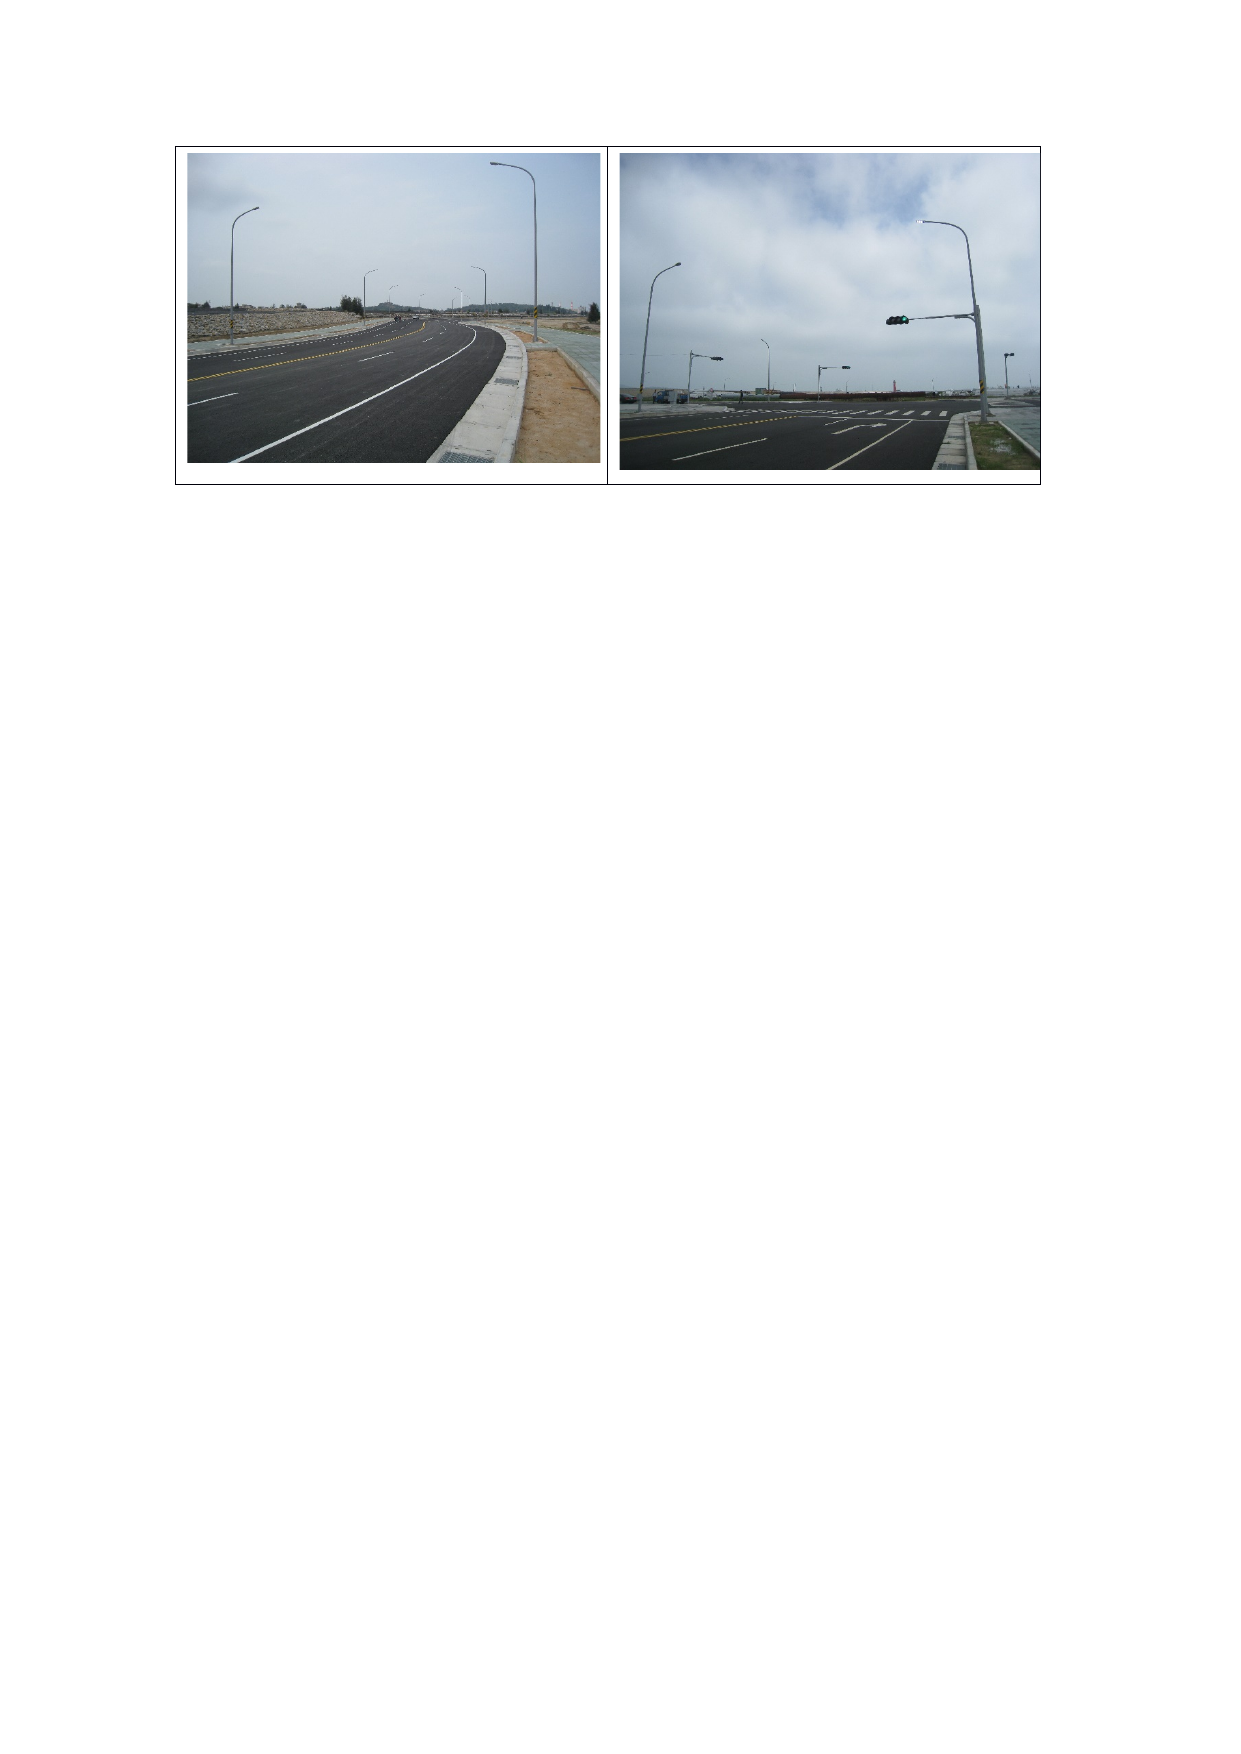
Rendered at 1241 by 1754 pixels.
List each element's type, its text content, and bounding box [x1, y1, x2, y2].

table_cell (五)施工後 [176, 147, 607, 484]
table_cell (六)施工後 [608, 147, 1040, 484]
picture [619, 153, 1041, 470]
picture [187, 153, 601, 463]
